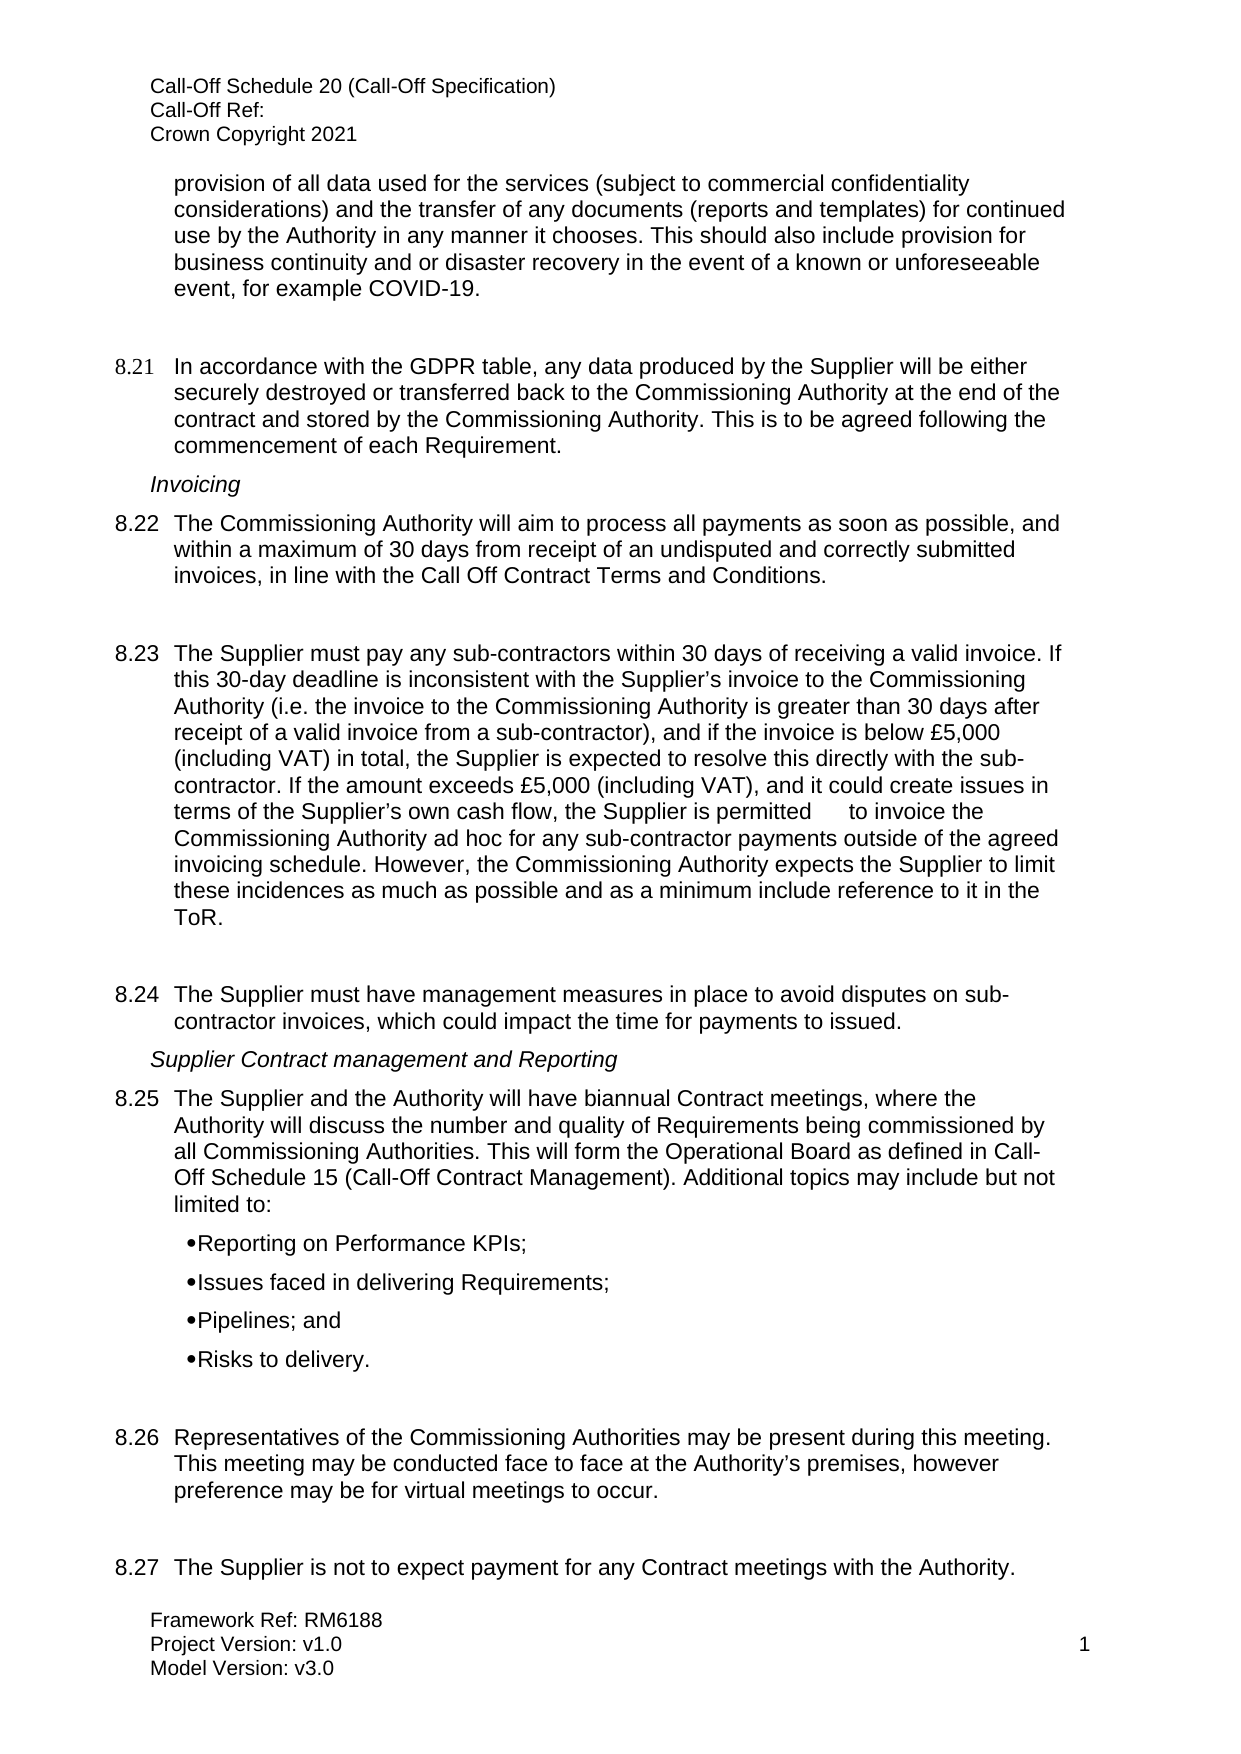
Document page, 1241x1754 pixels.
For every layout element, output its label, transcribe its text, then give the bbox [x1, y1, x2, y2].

list provision of all data used for the services (subject to commercial confidentiality considerations) and the transfer of any documents (reports and templates) for continued use by the Authority in any manner it chooses. This should also include provision for business continuity and or disaster recovery in the event of a known or unforeseeable event, for example COVID-19. [114, 169, 1067, 301]
list Reporting on Performance KPIs; [187, 1229, 1090, 1256]
list Issues faced in delivering Requirements; [187, 1268, 1090, 1295]
list In accordance with the GDPR table, any data produced by the Supplier will be either securely destroyed or transferred back to the Commissioning Authority at the end of the contract and stored by the Commissioning Authority. This is to be agreed following the commencement of each Requirement. [114, 353, 1067, 458]
text Supplier Contract management and Reporting [150, 1046, 1090, 1073]
list The Supplier must have management measures in place to avoid disputes on sub-contractor invoices, which could impact the time for payments to issued. [114, 981, 1067, 1034]
list Pipelines; and [187, 1307, 1090, 1334]
list Risks to delivery. [187, 1346, 1090, 1372]
list The Supplier and the Authority will have biannual Contract meetings, where the Authority will discuss the number and quality of Requirements being commissioned by all Commissioning Authorities. This will form the Operational Board as defined in Call-Off Schedule 15 (Call-Off Contract Management). Additional topics may include but not limited to: [114, 1085, 1067, 1217]
list The Commissioning Authority will aim to process all payments as soon as possible, and within a maximum of 30 days from receipt of an undisputed and correctly submitted invoices, in line with the Call Off Contract Terms and Conditions. [114, 509, 1067, 589]
list Representatives of the Commissioning Authorities may be present during this meeting. This meeting may be conducted face to face at the Authority’s premises, however preference may be for virtual meetings to occur. [114, 1424, 1067, 1503]
list The Supplier is not to expect payment for any Contract meetings with the Authority. [114, 1554, 1067, 1581]
text Invoicing [150, 471, 1090, 497]
list The Supplier must pay any sub-contractors within 30 days of receiving a valid invoice. If this 30-day deadline is inconsistent with the Supplier’s invoice to the Commissioning Authority (i.e. the invoice to the Commissioning Authority is greater than 30 days after receipt of a valid invoice from a sub-contractor), and if the invoice is below £5,000 (including VAT) in total, the Supplier is expected to resolve this directly with the sub-contractor. If the amount exceeds £5,000 (including VAT), and it could create issues in terms of the Supplier’s own cash flow, the Supplier is permitted to invoice the Commissioning Authority ad hoc for any sub-contractor payments outside of the agreed invoicing schedule. However, the Commissioning Authority expects the Supplier to limit these incidences as much as possible and as a minimum include reference to it in the ToR. [114, 640, 1067, 930]
